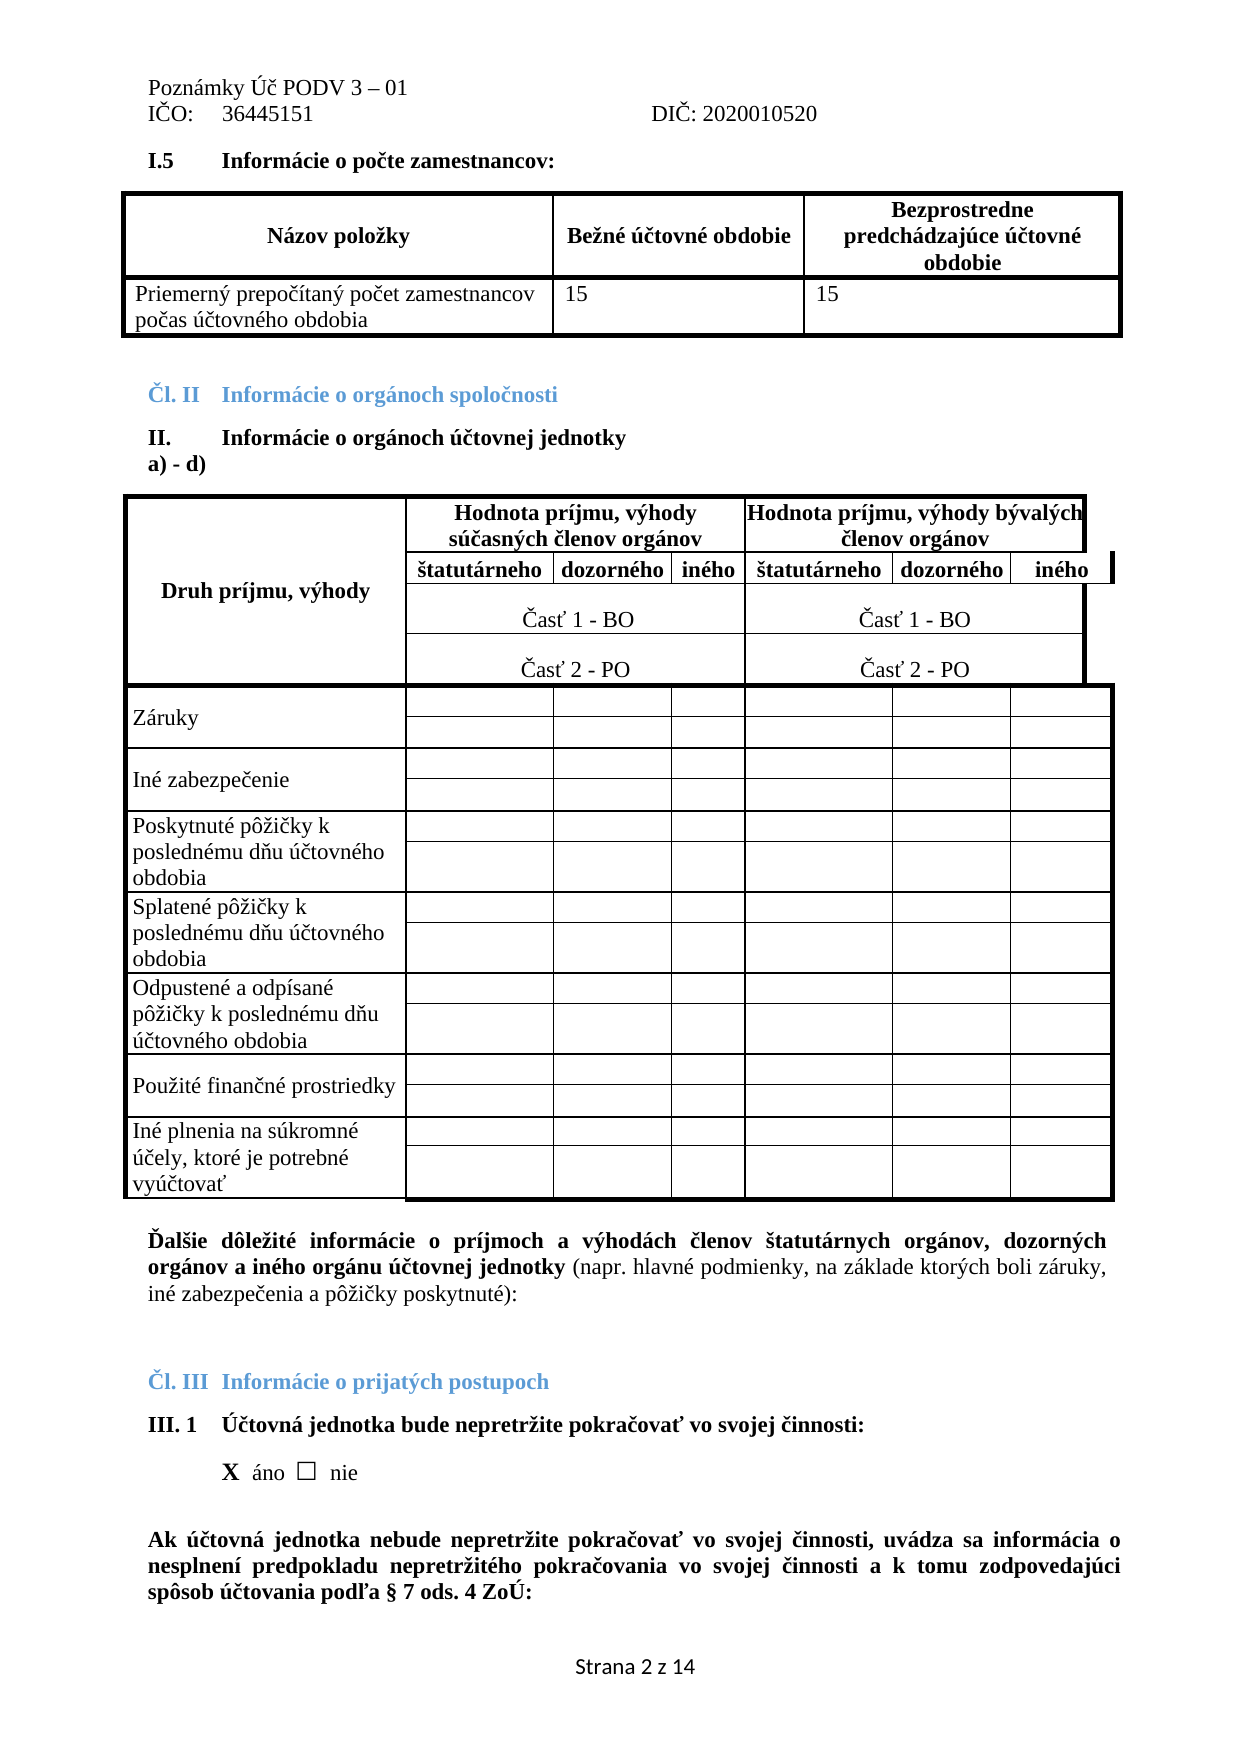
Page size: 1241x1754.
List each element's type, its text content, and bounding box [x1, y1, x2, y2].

table_cell Záruky [128, 688, 405, 747]
table_cell [672, 842, 744, 891]
table_cell [554, 1055, 671, 1084]
table_cell [893, 749, 1010, 778]
table_cell [1011, 717, 1110, 747]
table_cell [672, 1146, 744, 1197]
table_cell [554, 893, 671, 922]
table_cell Časť 2 - PO [407, 634, 744, 683]
table_cell [893, 842, 1010, 891]
table_cell iného [672, 553, 744, 583]
table_cell Časť 1 - BO [746, 584, 1082, 633]
table_cell [554, 779, 671, 809]
table_cell [407, 1055, 553, 1084]
table_cell 15 [805, 280, 1118, 333]
table_cell [554, 1146, 671, 1197]
table_cell [746, 1118, 892, 1145]
table_cell [1011, 749, 1110, 778]
table_cell [1092, 584, 1102, 633]
table_cell [1011, 688, 1110, 716]
table_cell [746, 1004, 892, 1053]
table_cell [1087, 633, 1092, 683]
table_cell [1011, 1055, 1110, 1084]
table_cell [672, 812, 744, 841]
table_cell [746, 1085, 892, 1116]
table_cell [893, 1146, 1010, 1197]
table_cell [893, 779, 1010, 809]
table_cell [1011, 1004, 1110, 1053]
table_cell [893, 1055, 1010, 1084]
table_cell [893, 893, 1010, 922]
table_cell [672, 923, 744, 972]
table_cell [554, 1118, 671, 1145]
table_cell [746, 749, 892, 778]
table_cell [672, 974, 744, 1003]
table_cell Splatené pôžičky k poslednému dňu účtovného obdobia [128, 893, 405, 972]
table_cell [407, 1146, 553, 1197]
text Ak účtovná jednotka nebude nepretržite pokračovať vo svojej činnosti, uvádza sa informácia o nesplnení predpokladu nepretržitého pokračovania vo svojej činnosti a k tomu zodpovedajúci spôsob účtovania podľa § 7 ods. 4 ZoÚ: [148, 1526, 1122, 1605]
table_header [1102, 494, 1113, 551]
table_cell Iné zabezpečenie [128, 749, 405, 809]
table_cell [746, 717, 892, 747]
table_cell štatutárneho [407, 553, 553, 583]
table_cell Časť 1 - BO [407, 584, 744, 633]
table_cell [1102, 633, 1113, 683]
table_cell Iné plnenia na súkromné účely, ktoré je potrebné vyúčtovať [128, 1118, 405, 1197]
table_cell [1011, 842, 1110, 891]
table_cell Priemerný prepočítaný počet zamestnancov počas účtovného obdobia [126, 280, 552, 333]
table_cell [407, 923, 553, 972]
table_cell [672, 779, 744, 809]
table_cell [407, 779, 553, 809]
table_cell [672, 717, 744, 747]
table_cell [746, 812, 892, 841]
table_cell [893, 812, 1010, 841]
table_cell [746, 974, 892, 1003]
table_header Bezprostredne predchádzajúce účtovné obdobie [805, 196, 1118, 275]
table_cell [1011, 893, 1110, 922]
table_cell [746, 893, 892, 922]
table_cell [554, 717, 671, 747]
table_header [1087, 494, 1092, 551]
table_cell 15 [554, 280, 803, 333]
table_cell [554, 923, 671, 972]
table_cell [746, 688, 892, 716]
table_cell štatutárneho [746, 553, 892, 583]
table_cell Časť 2 - PO [746, 634, 1082, 683]
table_cell [672, 749, 744, 778]
table_cell [407, 688, 553, 716]
table_cell [746, 842, 892, 891]
table_cell [554, 1085, 671, 1116]
text X áno ☐ nie [148, 1454, 1122, 1488]
table_cell [407, 974, 553, 1003]
table_cell [554, 974, 671, 1003]
table_cell [1011, 923, 1110, 972]
table_cell [554, 688, 671, 716]
text II. Informácie o orgánoch účtovnej jednotky [148, 424, 1122, 450]
table_cell [672, 1055, 744, 1084]
text I.5 Informácie o počte zamestnancov: [148, 148, 1122, 174]
table_cell [893, 923, 1010, 972]
table_cell [554, 749, 671, 778]
table_cell [1011, 779, 1110, 809]
table_cell [554, 1004, 671, 1053]
table_cell [407, 1085, 553, 1116]
table_cell iného [1011, 551, 1110, 583]
table_header Hodnota príjmu, výhody bývalých členov orgánov [746, 499, 1082, 551]
table_cell [746, 779, 892, 809]
table_header Bežné účtovné obdobie [554, 196, 803, 275]
text III. 1 Účtovná jednotka bude nepretržite pokračovať vo svojej činnosti: [148, 1411, 1122, 1437]
table_cell [407, 842, 553, 891]
table_cell [893, 974, 1010, 1003]
table_cell [1011, 812, 1110, 841]
table_cell [407, 1004, 553, 1053]
table_cell dozorného [893, 553, 1010, 583]
table_cell [407, 749, 553, 778]
table_cell [672, 688, 744, 716]
table_cell [1087, 584, 1092, 633]
table_cell [672, 893, 744, 922]
table_cell [893, 717, 1010, 747]
text a) - d) [148, 450, 1122, 477]
table_header Názov položky [126, 196, 552, 275]
table_header [1092, 494, 1102, 551]
table_cell [1011, 1146, 1110, 1197]
table_cell [672, 1004, 744, 1053]
table_cell Poskytnuté pôžičky k poslednému dňu účtovného obdobia [128, 812, 405, 891]
text Čl. III Informácie o prijatých postupoch [148, 1368, 1122, 1394]
table_cell [893, 1085, 1010, 1116]
table_cell [893, 688, 1010, 716]
table_cell [1092, 633, 1102, 683]
table_header Hodnota príjmu, výhody súčasných členov orgánov [407, 499, 744, 551]
table_cell [407, 893, 553, 922]
table_cell [1011, 1118, 1110, 1145]
table_cell [407, 717, 553, 747]
table_cell [554, 812, 671, 841]
table_cell [407, 812, 553, 841]
table_cell dozorného [554, 553, 671, 583]
text Ďalšie dôležité informácie o príjmoch a výhodách členov štatutárnych orgánov, dozorných orgánov a iného orgánu účtovnej jednotky (napr. hlavné podmienky, na základe ktorých boli záruky, iné zabezpečenia a pôžičky poskytnuté): [148, 1227, 1107, 1306]
table_cell [893, 1118, 1010, 1145]
table_cell [672, 1118, 744, 1145]
table_cell [672, 1085, 744, 1116]
table_cell [746, 1055, 892, 1084]
table_header Druh príjmu, výhody [128, 499, 405, 683]
table_cell Odpustené a odpísané pôžičky k poslednému dňu účtovného obdobia [128, 974, 405, 1053]
table_cell [746, 1146, 892, 1197]
table_cell [893, 1004, 1010, 1053]
table_cell [746, 923, 892, 972]
table_cell Použité finančné prostriedky [128, 1055, 405, 1116]
table_cell [1102, 584, 1113, 633]
table_cell [554, 842, 671, 891]
table_cell [407, 1118, 553, 1145]
text Čl. II Informácie o orgánoch spoločnosti [148, 381, 1122, 407]
table_cell [1011, 1085, 1110, 1116]
table_cell [1011, 974, 1110, 1003]
